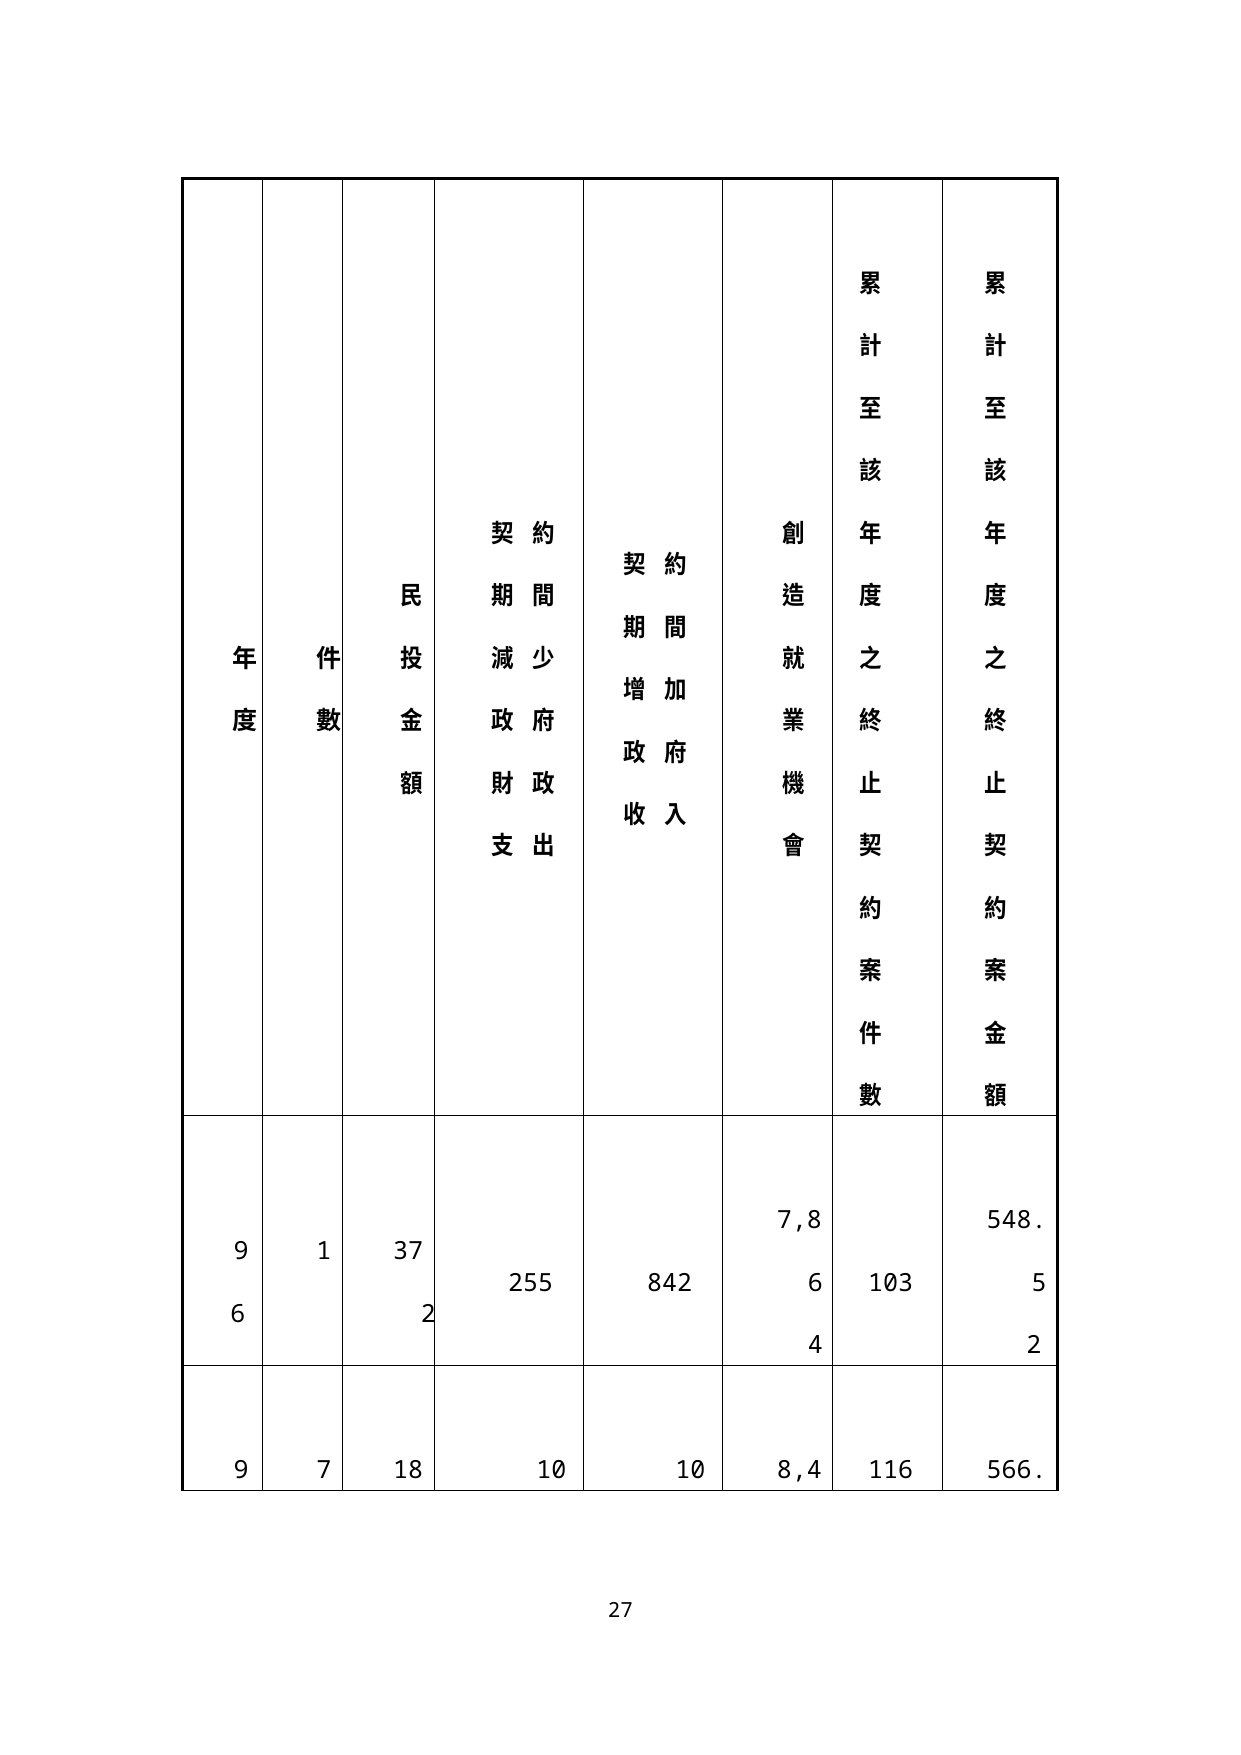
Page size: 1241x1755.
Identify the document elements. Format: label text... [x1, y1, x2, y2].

table_header 累計至該年度之終止契約案金額 [943, 180, 1056, 1115]
table_cell 116 [833, 1366, 942, 1490]
table_header 創造就業機會 [723, 180, 832, 1115]
table_header 累計至該年度之終止契約案件數 [833, 180, 942, 1115]
table_header 契約期間減少政府財政支出 [435, 180, 583, 1115]
table_cell 9 [184, 1366, 262, 1490]
table_cell 372 [343, 1116, 434, 1365]
table_header 年度 [184, 180, 262, 1115]
table_cell 7 [263, 1366, 342, 1490]
table_cell 842 [584, 1116, 722, 1365]
table_cell 103 [833, 1116, 942, 1365]
table_cell 255 [435, 1116, 583, 1365]
table_cell 548.52 [943, 1116, 1056, 1365]
table_cell 18 [343, 1366, 434, 1490]
table_cell 566. [943, 1366, 1056, 1490]
table_cell 96 [184, 1116, 262, 1365]
table_cell 8,4 [723, 1366, 832, 1490]
table_cell 7,864 [723, 1116, 832, 1365]
table_cell 123 [263, 1116, 342, 1365]
table_header 件數 [263, 180, 342, 1115]
table_header 契約期間增加政府收入 [584, 180, 722, 1115]
table_cell 10 [435, 1366, 583, 1490]
table_header 民投金額 [343, 180, 434, 1115]
table_cell 10 [584, 1366, 722, 1490]
